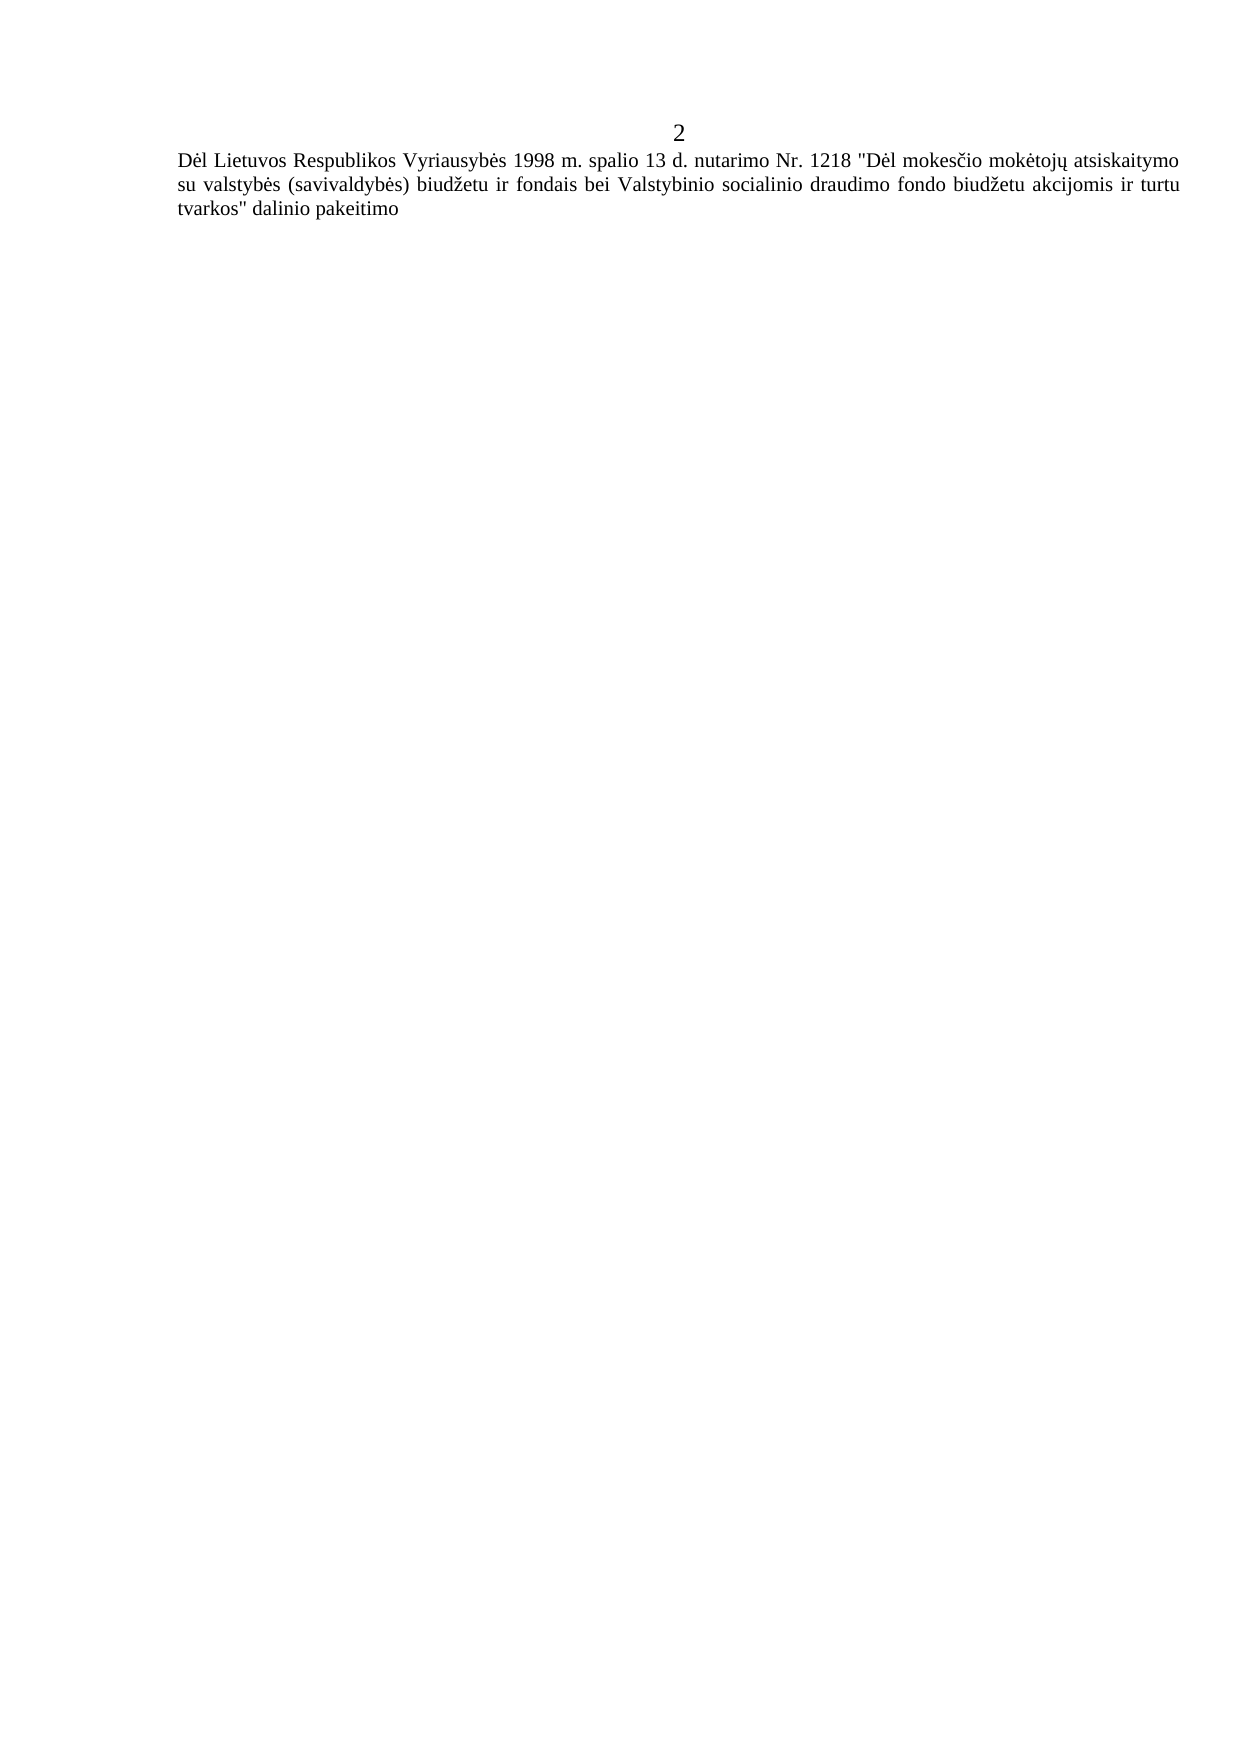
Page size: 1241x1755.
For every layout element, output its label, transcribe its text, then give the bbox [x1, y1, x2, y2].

text Dėl Lietuvos Respublikos Vyriausybės 1998 m. spalio 13 d. nutarimo Nr. 1218 "Dėl mokesčio mokėtojų atsiskaitymo su valstybės (savivaldybės) biudžetu ir fondais bei Valstybinio socialinio draudimo fondo biudžetu akcijomis ir turtu tvarkos" dalinio pakeitimo [177, 148, 1181, 220]
